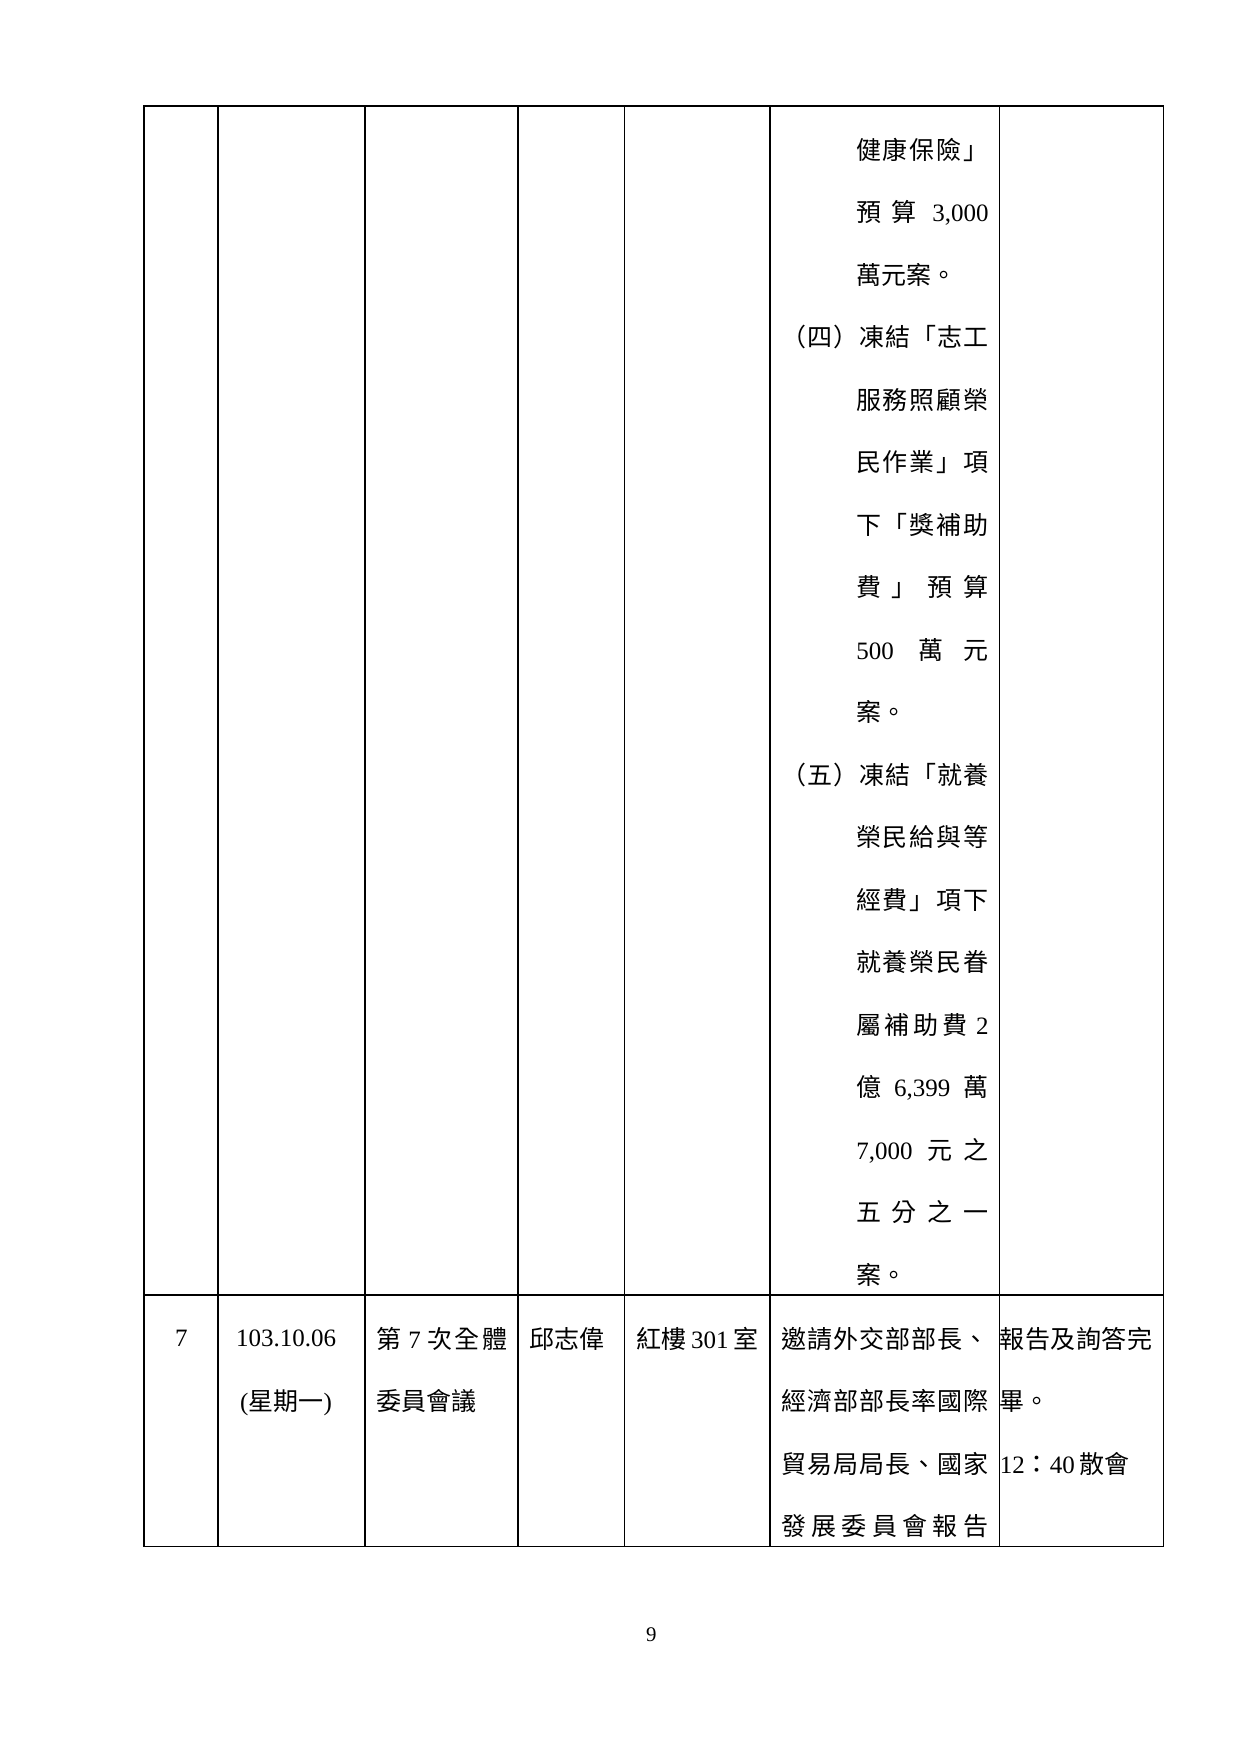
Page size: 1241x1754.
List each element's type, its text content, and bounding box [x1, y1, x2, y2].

table_cell [219, 107, 364, 1294]
table_cell [1000, 107, 1163, 1294]
table_cell 報告及詢答完畢。 12：40散會 [1000, 1296, 1163, 1546]
table_cell 邱志偉 [519, 1296, 624, 1546]
table_cell 7 [145, 1296, 217, 1546]
table_cell [625, 107, 769, 1294]
table_cell [519, 107, 624, 1294]
table_cell 健康保險」預算3,000 萬元案。 （四）凍結「志工服務照顧榮民作業」項下「獎補助費」預算500萬元案。 （五）凍結「就養榮民給與等經費」項下就養榮民眷屬補助費2億6,399萬7,000元之五分之一案。 [771, 107, 999, 1294]
table_cell 紅樓301室 [625, 1296, 769, 1546]
table_cell 邀請外交部部長、經濟部部長率國際貿易局局長、國家發展委員會報告 [771, 1296, 999, 1546]
table_cell [366, 107, 517, 1294]
table_cell 第7次全體委員會議 [366, 1296, 517, 1546]
table_cell 103.10.06 (星期一) [219, 1296, 364, 1546]
table_cell [145, 107, 217, 1294]
